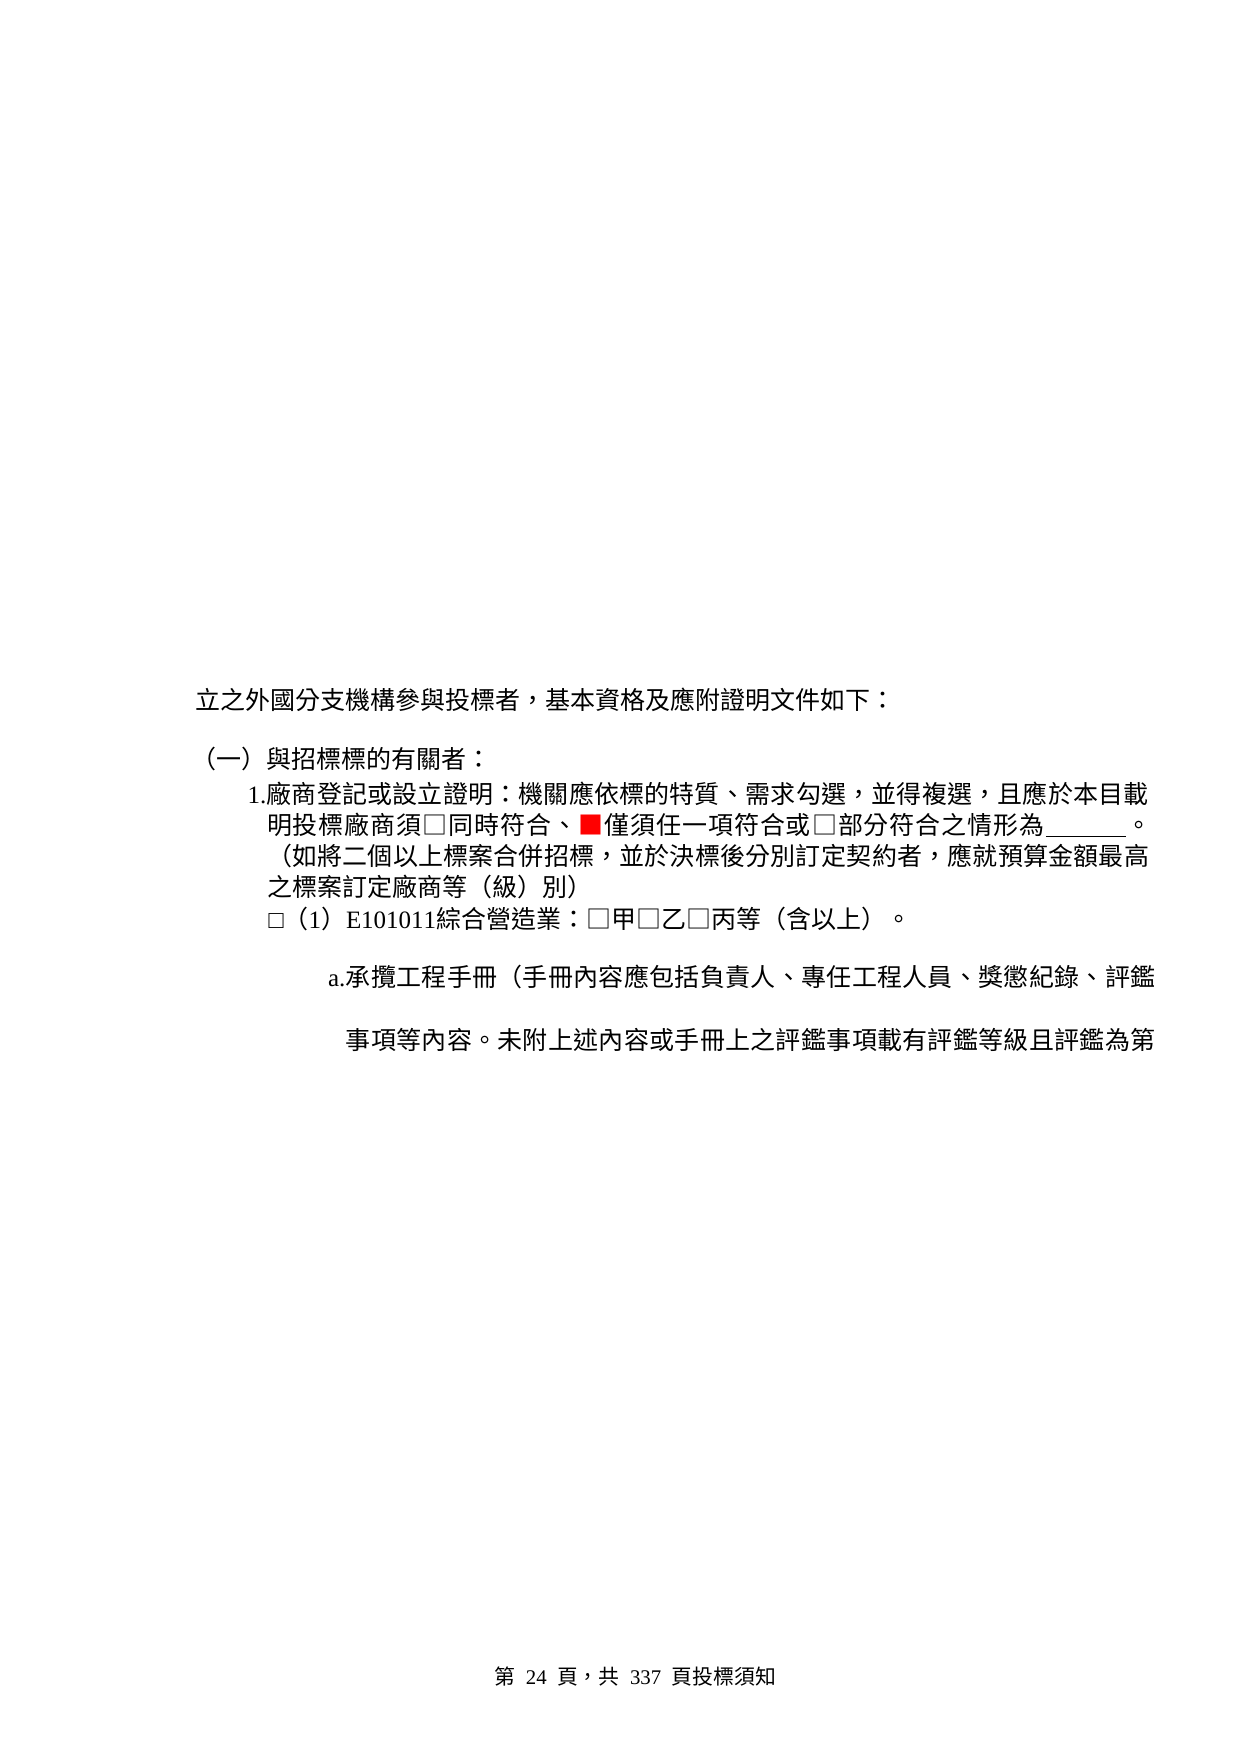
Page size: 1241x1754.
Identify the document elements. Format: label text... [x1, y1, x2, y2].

text 立之外國分支機構參與投標者，基本資格及應附證明文件如下： [195, 684, 1152, 716]
text □（1）E101011綜合營造業：□甲□乙□丙等（含以上）。 [268, 903, 1127, 934]
text a.承攬工程手冊（手冊內容應包括負責人、專任工程人員、獎懲紀錄、評鑑事項等內容。未附上述內容或手冊上之評鑑事項載有評鑑等級且評鑑為第 [328, 934, 1157, 1059]
text （一）與招標標的有關者： [191, 716, 1152, 778]
text 1.廠商登記或設立證明：機關應依標的特質、需求勾選，並得複選，且應於本目載明投標廠商須□同時符合、■僅須任一項符合或□部分符合之情形為 。（如將二個以上標案合併招標，並於決標後分別訂定契約者，應就預算金額最高之標案訂定廠商等（級）別） [247, 778, 1152, 903]
